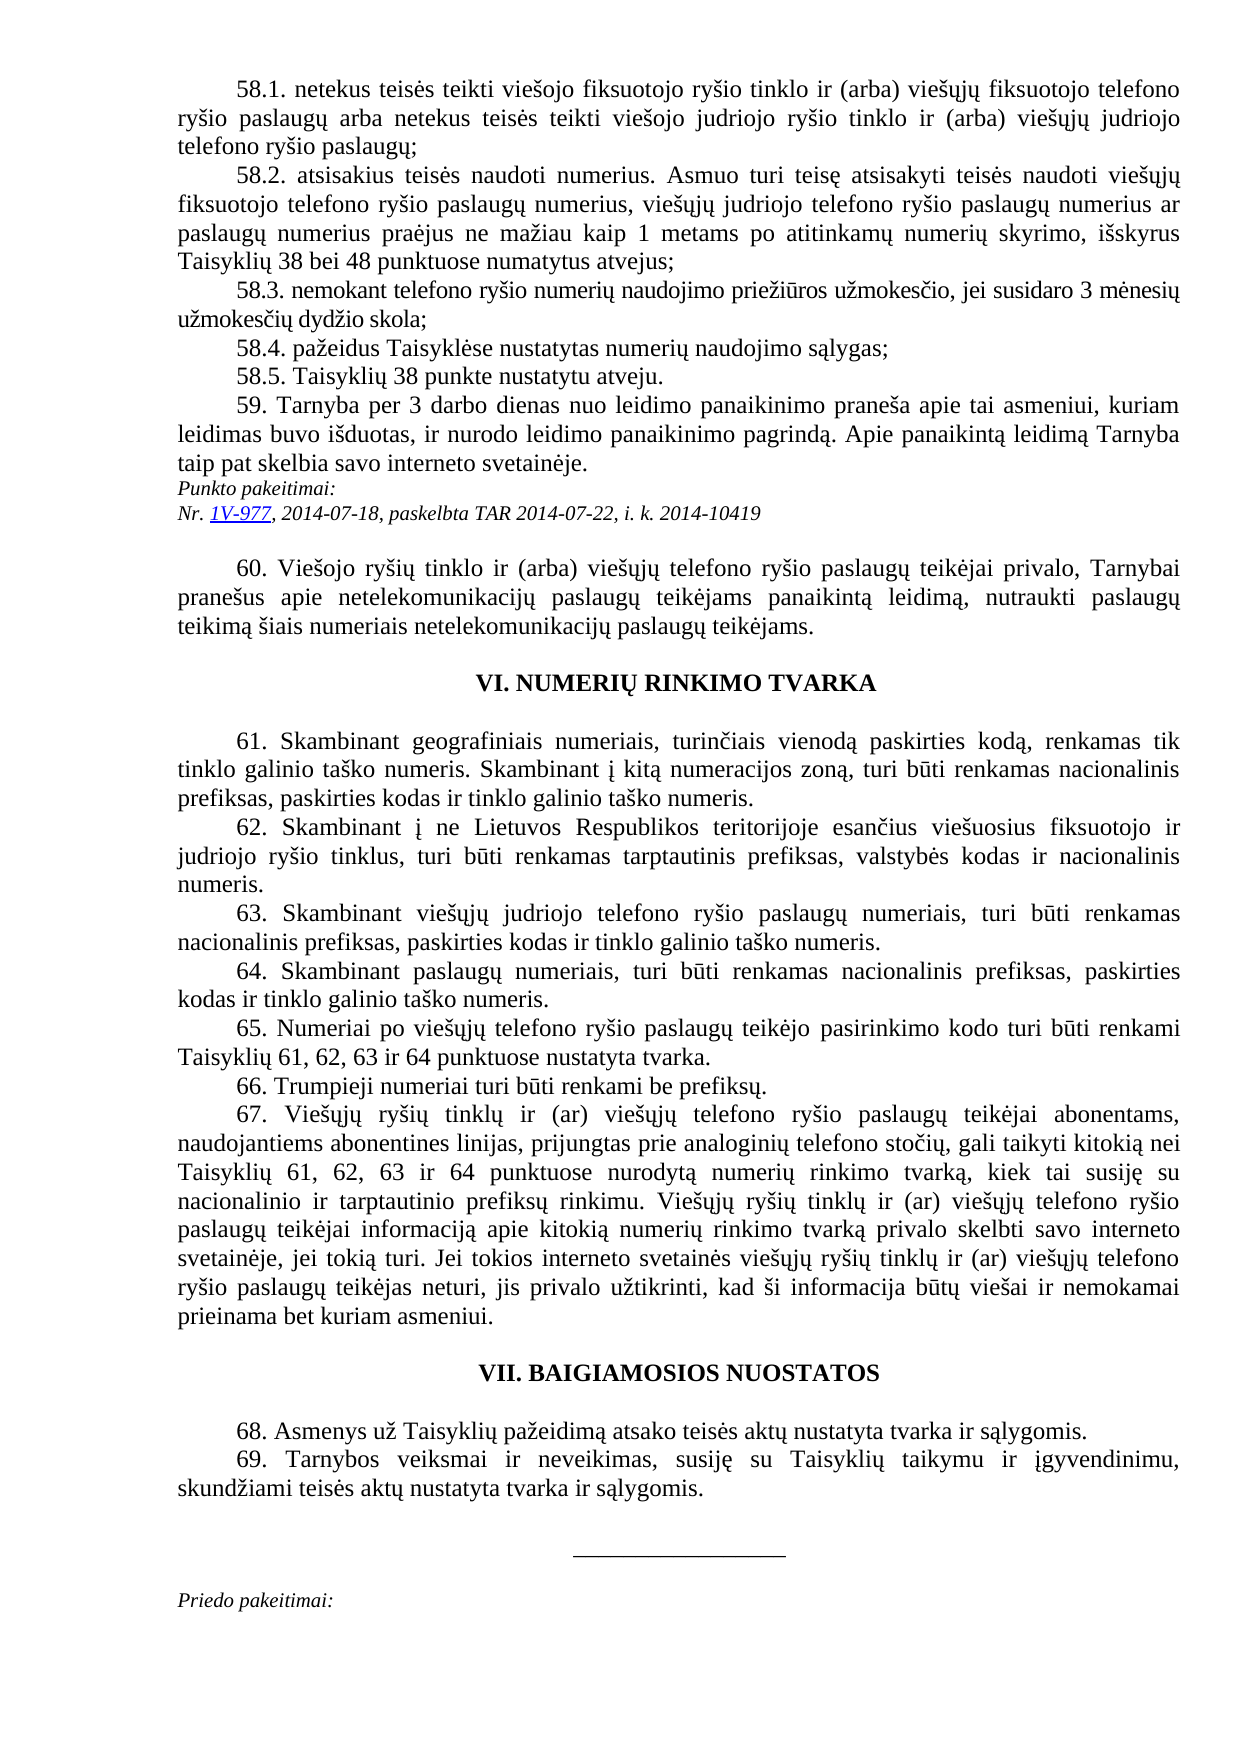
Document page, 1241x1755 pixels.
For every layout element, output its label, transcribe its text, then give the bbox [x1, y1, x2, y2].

text VI. NUMERIŲ RINKIMO TVARKA [177, 668, 1181, 697]
text 63. Skambinant viešųjų judriojo telefono ryšio paslaugų numeriais, turi būti renkamas nacionalinis prefiksas, paskirties kodas ir tinklo galinio taško numeris. [177, 898, 1181, 956]
text 69. Tarnybos veiksmai ir neveikimas, susiję su Taisyklių taikymu ir įgyvendinimu, skundžiami teisės aktų nustatyta tvarka ir sąlygomis. [177, 1444, 1181, 1502]
text Punkto pakeitimai: [177, 476, 1181, 500]
text VII. BAIGIAMOSIOS NUOSTATOS [177, 1358, 1181, 1387]
text 67. Viešųjų ryšių tinklų ir (ar) viešųjų telefono ryšio paslaugų teikėjai abonentams, naudojantiems abonentines linijas, prijungtas prie analoginių telefono stočių, gali taikyti kitokią nei Taisyklių 61, 62, 63 ir 64 punktuose nurodytą numerių rinkimo tvarką, kiek tai susiję su nacionalinio ir tarptautinio prefiksų rinkimu. Viešųjų ryšių tinklų ir (ar) viešųjų telefono ryšio paslaugų teikėjai informaciją apie kitokią numerių rinkimo tvarką privalo skelbti savo interneto svetainėje, jei tokią turi. Jei tokios interneto svetainės viešųjų ryšių tinklų ir (ar) viešųjų telefono ryšio paslaugų teikėjas neturi, jis privalo užtikrinti, kad ši informacija būtų viešai ir nemokamai prieinama bet kuriam asmeniui. [177, 1099, 1181, 1329]
text Priedo pakeitimai: [177, 1588, 1181, 1612]
text Nr. 1V-977, 2014-07-18, paskelbta TAR 2014-07-22, i. k. 2014-10419 [177, 500, 1181, 524]
text 64. Skambinant paslaugų numeriais, turi būti renkamas nacionalinis prefiksas, paskirties kodas ir tinklo galinio taško numeris. [177, 956, 1181, 1013]
text 68. Asmenys už Taisyklių pažeidimą atsako teisės aktų nustatyta tvarka ir sąlygomis. [177, 1416, 1181, 1444]
text 62. Skambinant į ne Lietuvos Respublikos teritorijoje esančius viešuosius fiksuotojo ir judriojo ryšio tinklus, turi būti renkamas tarptautinis prefiksas, valstybės kodas ir nacionalinis numeris. [177, 812, 1181, 898]
text 58.2. atsisakius teisės naudoti numerius. Asmuo turi teisę atsisakyti teisės naudoti viešųjų fiksuotojo telefono ryšio paslaugų numerius, viešųjų judriojo telefono ryšio paslaugų numerius ar paslaugų numerius praėjus ne mažiau kaip 1 metams po atitinkamų numerių skyrimo, išskyrus Taisyklių 38 bei 48 punktuose numatytus atvejus; [177, 160, 1181, 275]
text _________________ [177, 1531, 1181, 1559]
text 61. Skambinant geografiniais numeriais, turinčiais vienodą paskirties kodą, renkamas tik tinklo galinio taško numeris. Skambinant į kitą numeracijos zoną, turi būti renkamas nacionalinis prefiksas, paskirties kodas ir tinklo galinio taško numeris. [177, 726, 1181, 812]
text 58.5. Taisyklių 38 punkte nustatytu atveju. [177, 361, 1181, 390]
text 65. Numeriai po viešųjų telefono ryšio paslaugų teikėjo pasirinkimo kodo turi būti renkami Taisyklių 61, 62, 63 ir 64 punktuose nustatyta tvarka. [177, 1013, 1181, 1071]
text 66. Trumpieji numeriai turi būti renkami be prefiksų. [177, 1071, 1181, 1099]
text 58.3. nemokant telefono ryšio numerių naudojimo priežiūros užmokesčio, jei susidaro 3 mėnesių užmokesčių dydžio skola; [177, 275, 1181, 333]
text 58.4. pažeidus Taisyklėse nustatytas numerių naudojimo sąlygas; [177, 333, 1181, 361]
text 60. Viešojo ryšių tinklo ir (arba) viešųjų telefono ryšio paslaugų teikėjai privalo, Tarnybai pranešus apie netelekomunikacijų paslaugų teikėjams panaikintą leidimą, nutraukti paslaugų teikimą šiais numeriais netelekomunikacijų paslaugų teikėjams. [177, 553, 1181, 639]
text 59. Tarnyba per 3 darbo dienas nuo leidimo panaikinimo praneša apie tai asmeniui, kuriam leidimas buvo išduotas, ir nurodo leidimo panaikinimo pagrindą. Apie panaikintą leidimą Tarnyba taip pat skelbia savo interneto svetainėje. [177, 390, 1181, 476]
text 58.1. netekus teisės teikti viešojo fiksuotojo ryšio tinklo ir (arba) viešųjų fiksuotojo telefono ryšio paslaugų arba netekus teisės teikti viešojo judriojo ryšio tinklo ir (arba) viešųjų judriojo telefono ryšio paslaugų; [177, 74, 1181, 160]
